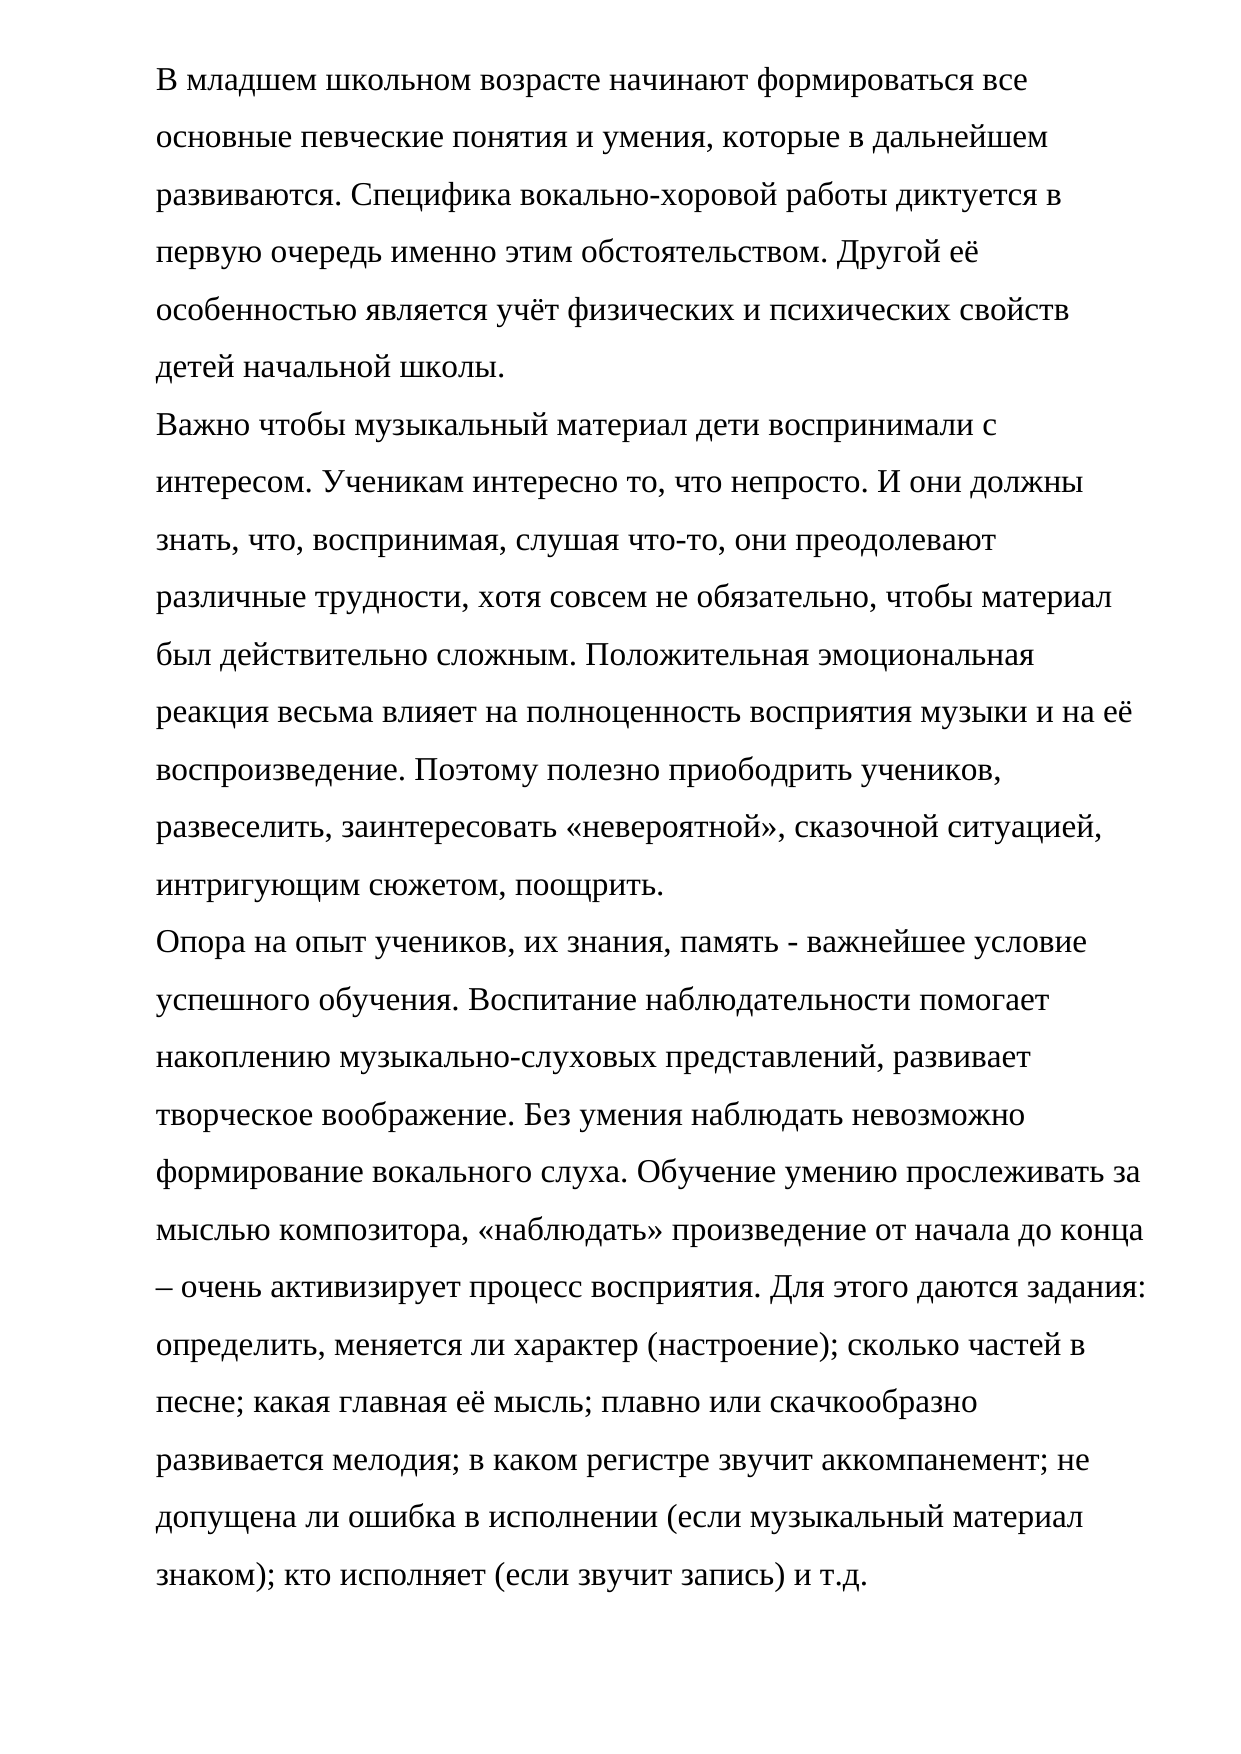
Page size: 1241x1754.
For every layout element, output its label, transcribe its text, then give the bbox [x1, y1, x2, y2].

text Опора на опыт учеников, их знания, память - важнейшее условие успешного обучения. Воспитание наблюдательности помогает накоплению музыкально-слуховых представлений, развивает творческое воображение. Без умения наблюдать невозможно формирование вокального слуха. Обучение умению прослеживать за мыслью композитора, «наблюдать» произведение от начала до конца – очень активизирует процесс восприятия. Для этого даются задания: определить, меняется ли характер (настроение); сколько частей в песне; какая главная её мысль; плавно или скачкообразно развивается мелодия; в каком регистре звучит аккомпанемент; не допущена ли ошибка в исполнении (если музыкальный материал знаком); кто исполняет (если звучит запись) и т.д. [156, 922, 1152, 1592]
text Важно чтобы музыкальный материал дети воспринимали с интересом. Ученикам интересно то, что непросто. И они должны знать, что, воспринимая, слушая что-то, они преодолевают различные трудности, хотя совсем не обязательно, чтобы материал был действительно сложным. Положительная эмоциональная реакция весьма влияет на полноценность восприятия музыки и на её воспроизведение. Поэтому полезно приободрить учеников, развеселить, заинтересовать «невероятной», сказочной ситуацией, интригующим сюжетом, поощрить. [156, 404, 1152, 902]
text В младшем школьном возрасте начинают формироваться все основные певческие понятия и умения, которые в дальнейшем развиваются. Специфика вокально-хоровой работы диктуется в первую очередь именно этим обстоятельством. Другой её особенностью является учёт физических и психических свойств детей начальной школы. [156, 59, 1152, 385]
